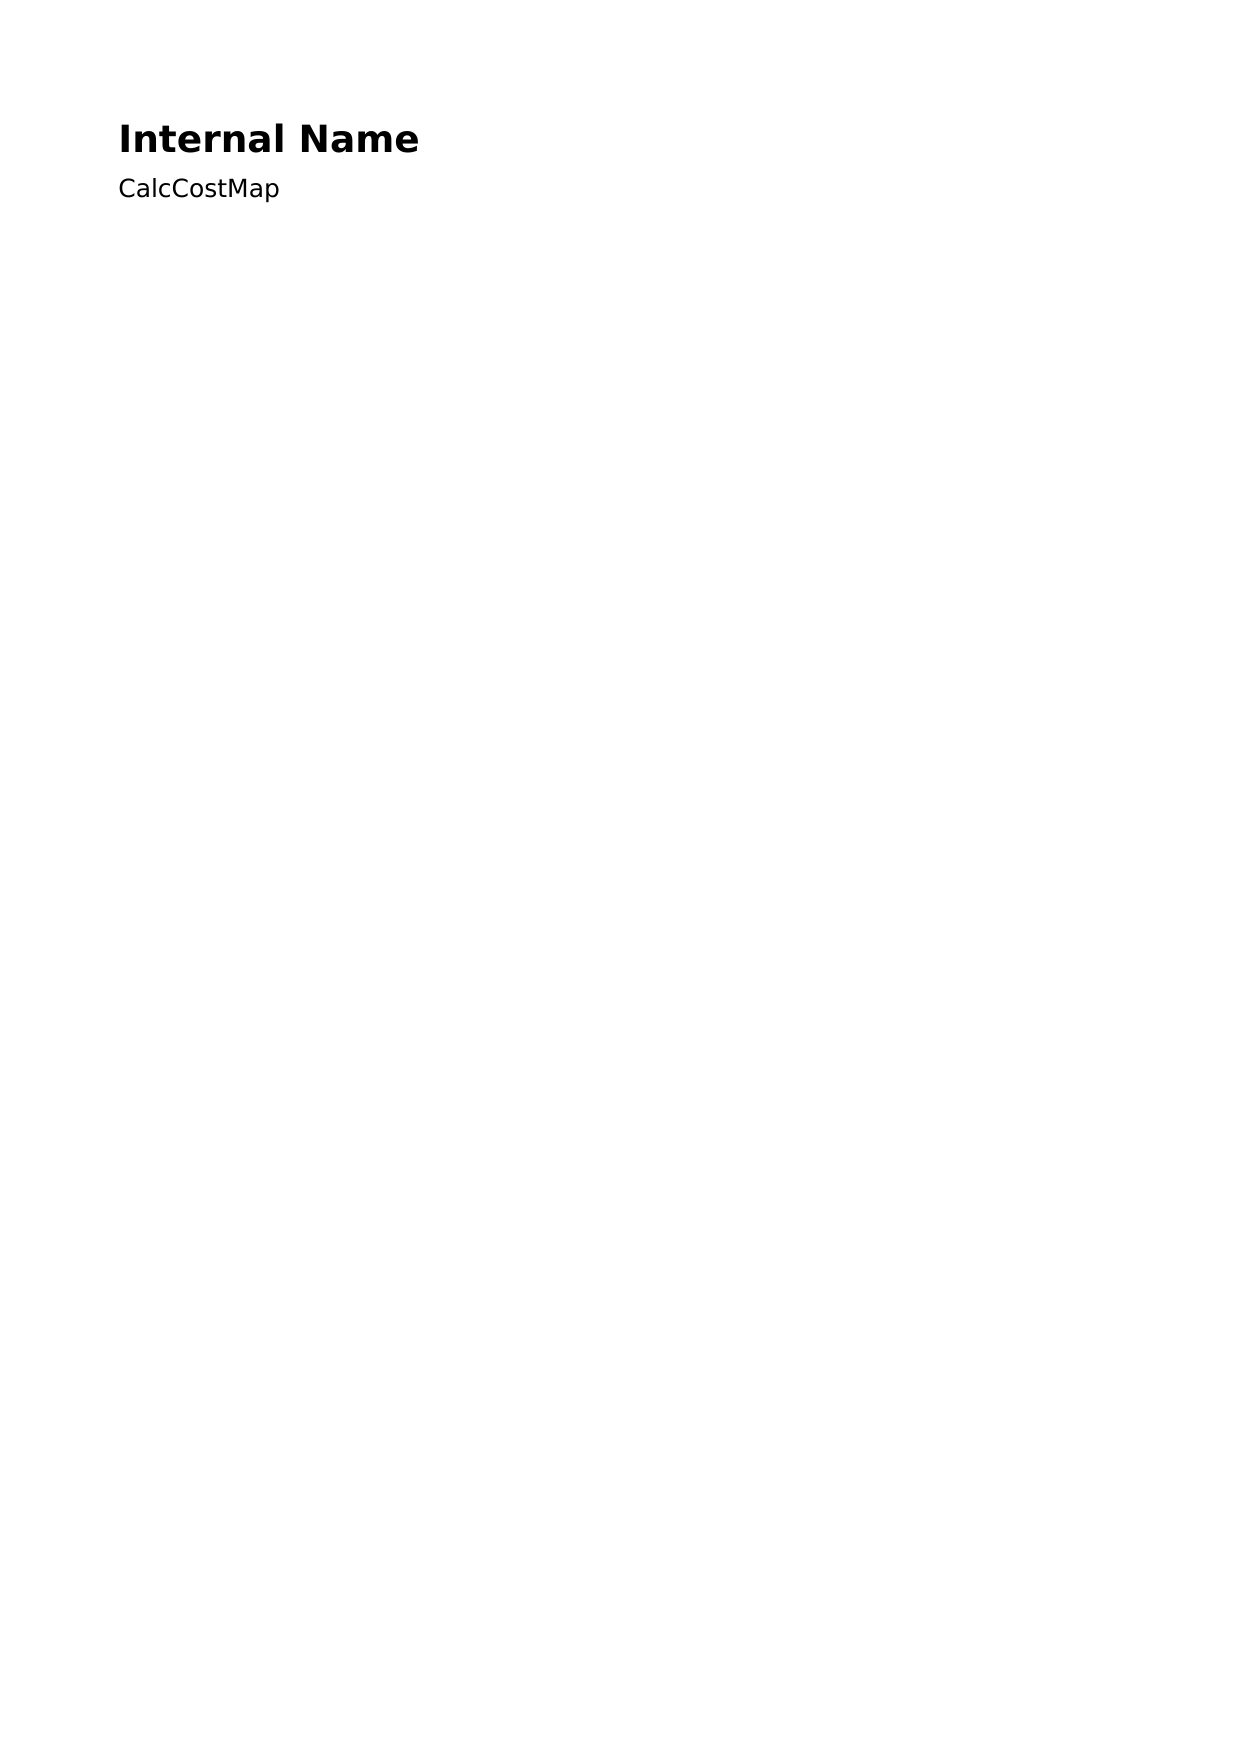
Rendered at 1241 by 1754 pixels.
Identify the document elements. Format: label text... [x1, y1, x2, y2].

subtitle Internal Name [118, 118, 1122, 162]
text CalcCostMap [118, 174, 1122, 203]
